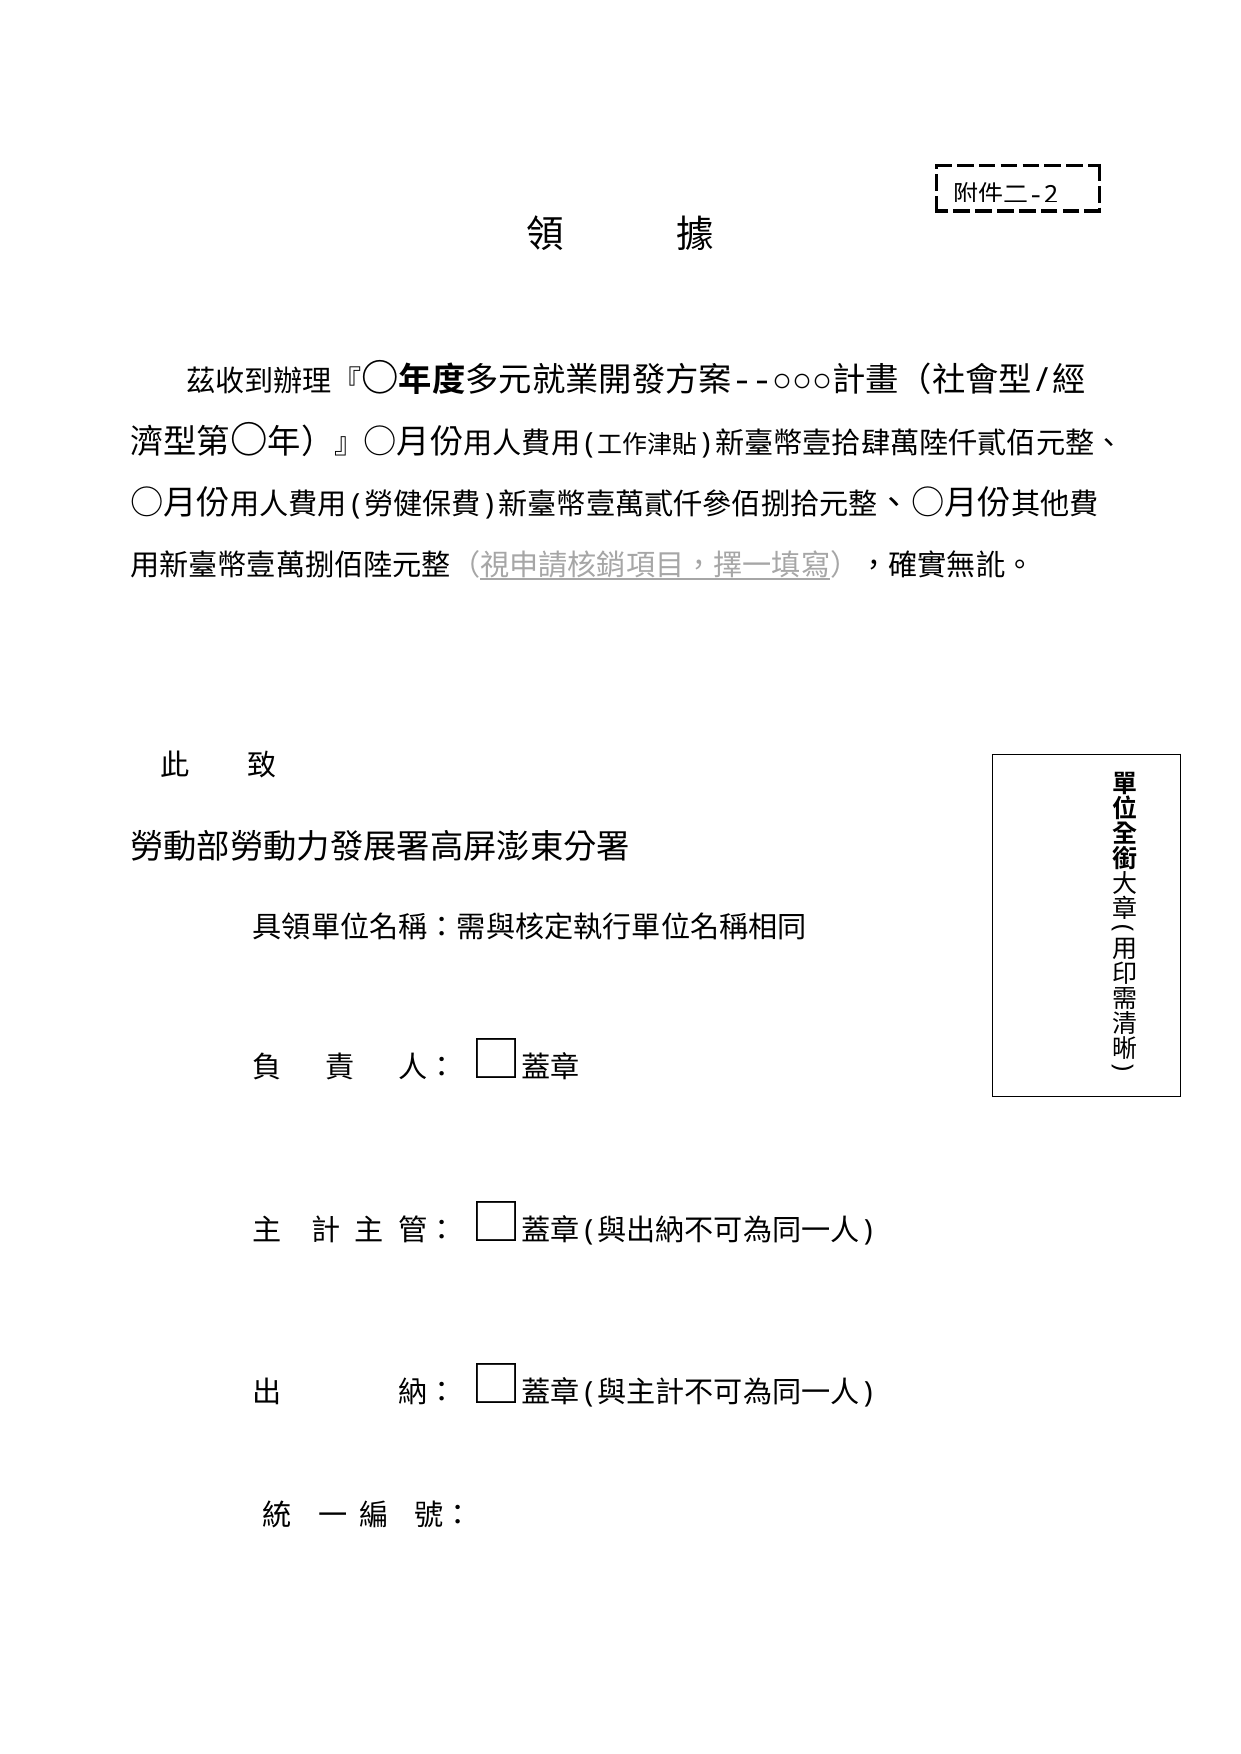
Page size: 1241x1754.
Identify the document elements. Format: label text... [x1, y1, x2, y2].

text 統 一 編 號： [130, 1471, 1110, 1533]
text 附件二-2 [953, 174, 1083, 202]
text 此 致 [130, 721, 1180, 783]
text 單位全銜大章(用印需清晰) [1107, 770, 1143, 1081]
text 此 致 [993, 755, 1180, 1096]
text 出 納： □蓋章(與主計不可為同一人) [130, 1308, 1110, 1433]
text 負 責 人： □蓋章 [130, 983, 1110, 1108]
text 具領單位名稱：需與核定執行單位名稱相同 [130, 883, 992, 946]
text 領 據 [130, 164, 1110, 252]
text 主 計 主 管： □蓋章(與出納不可為同一人) [130, 1146, 1110, 1271]
text 茲收到辦理『○年度多元就業開發方案--○○○計畫（社會型/經濟型第○年）』○月份用人費用(工作津貼)新臺幣壹拾肆萬陸仟貳佰元整、○月份用人費用(勞健保費)新臺幣壹萬貳仟參佰捌拾元整、○月份其他費用新臺幣壹萬捌佰陸元整（視申請核銷項目，擇一填寫），確實無訛。 [130, 333, 1110, 583]
text 勞動部勞動力發展署高屏澎東分署 [130, 802, 992, 864]
